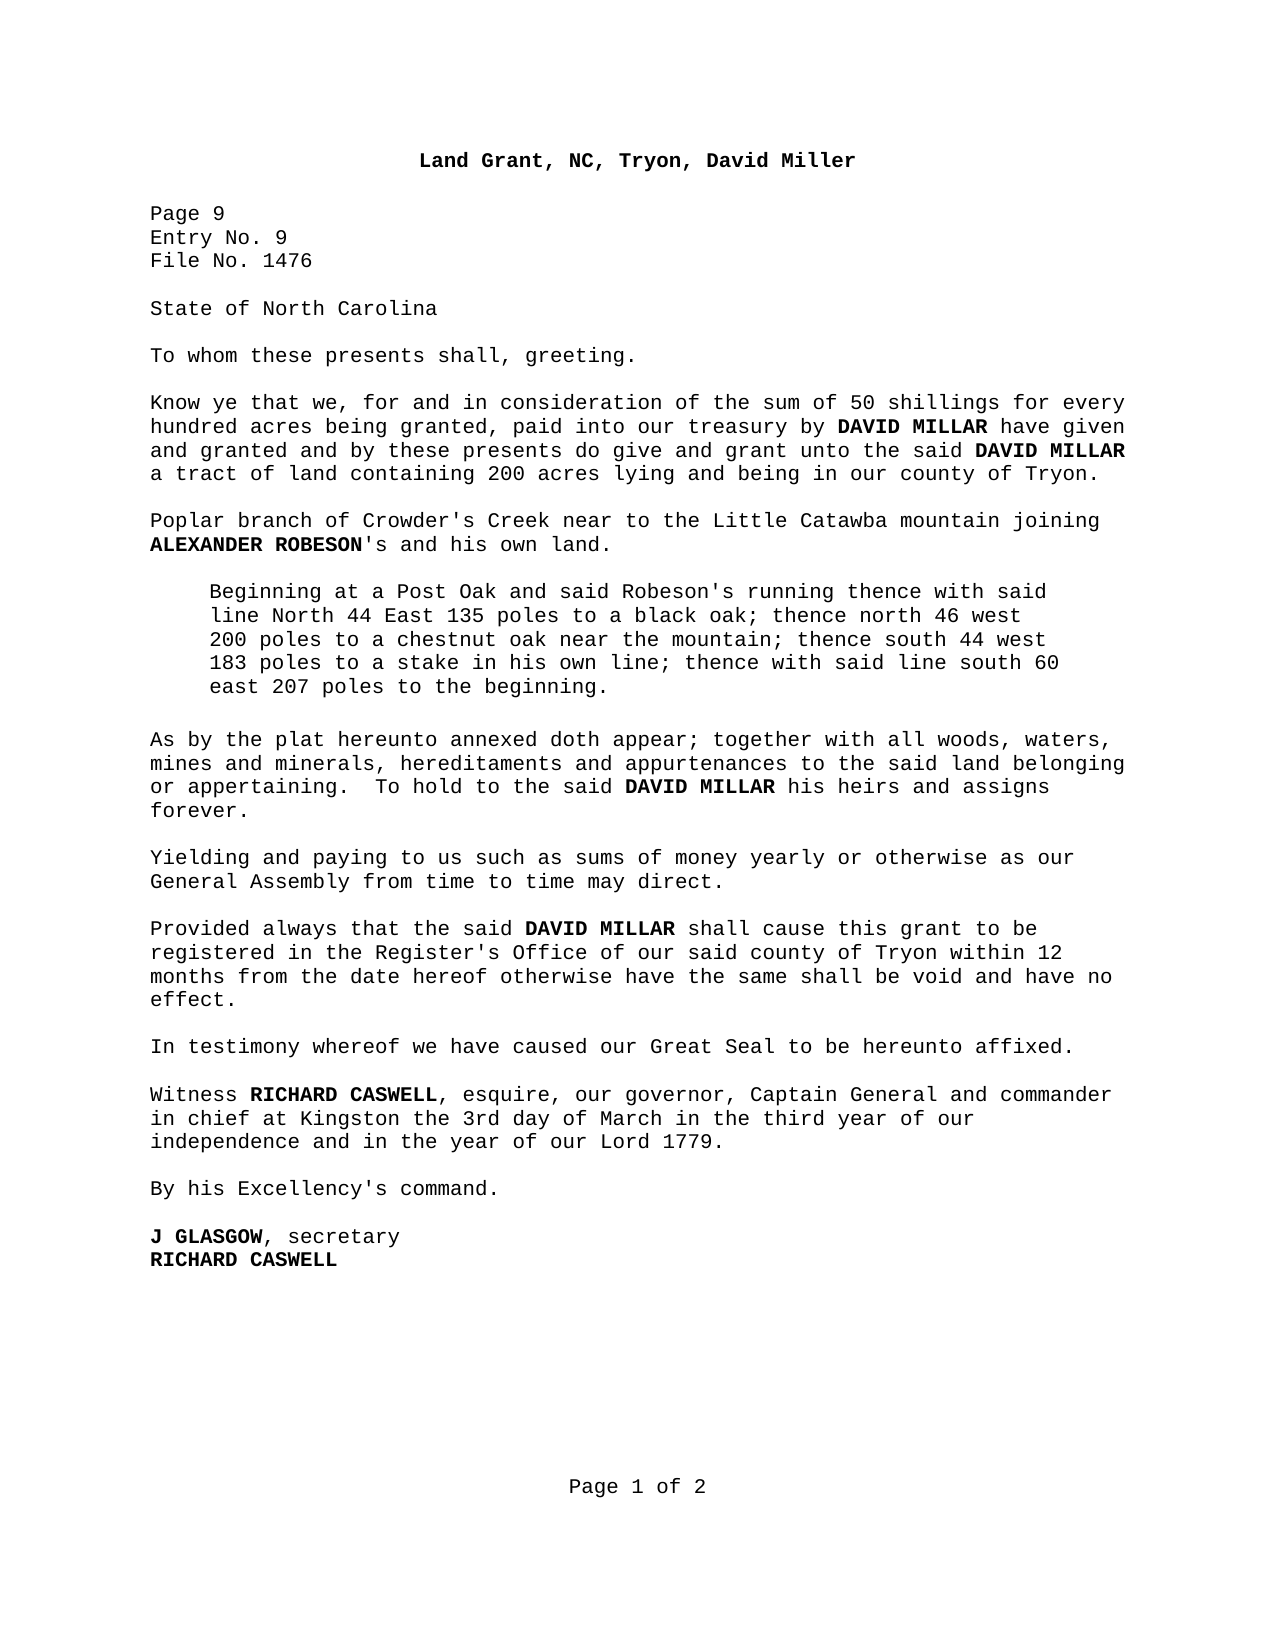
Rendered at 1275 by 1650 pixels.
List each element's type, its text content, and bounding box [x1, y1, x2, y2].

text Poplar branch of Crowder's Creek near to the Little Catawba mountain joining Alexander Robeson's and his own land. [150, 511, 1125, 558]
text To whom these presents shall, greeting. [150, 345, 1125, 369]
text As by the plat hereunto annexed doth appear; together with all woods, waters, mines and minerals, hereditaments and appurtenances to the said land belonging or appertaining. To hold to the said David MillAr his heirs and assigns forever. [150, 729, 1125, 824]
text State of North Carolina [150, 298, 1125, 321]
text By his Excellency's command. [150, 1178, 1125, 1202]
text Beginning at a Post Oak and said Robeson's running thence with said line North 44 East 135 poles to a black oak; thence north 46 west 200 poles to a chestnut oak near the mountain; thence south 44 west 183 poles to a stake in his own line; thence with said line south 60 east 207 poles to the beginning. [209, 581, 1066, 700]
text File No. 1476 [150, 250, 1125, 274]
text Witness Richard Caswell, esquire, our governor, Captain General and commander in chief at Kingston the 3rd day of March in the third year of our independence and in the year of our Lord 1779. [150, 1084, 1125, 1155]
text Richard Caswell [150, 1249, 1125, 1273]
text Page 9 [150, 203, 1125, 227]
text Yielding and paying to us such as sums of money yearly or otherwise as our General Assembly from time to time may direct. [150, 847, 1125, 895]
text In testimony whereof we have caused our Great Seal to be hereunto affixed. [150, 1037, 1125, 1060]
text Entry No. 9 [150, 227, 1125, 250]
text J Glasgow, secretary [150, 1226, 1125, 1249]
text Know ye that we, for and in consideration of the sum of 50 shillings for every hundred acres being granted, paid into our treasury by David MillAr have given and granted and by these presents do give and grant unto the said David MillAr a tract of land containing 200 acres lying and being in our county of Tryon. [150, 392, 1125, 487]
text Provided always that the said David MillAr shall cause this grant to be registered in the Register's Office of our said county of Tryon within 12 months from the date hereof otherwise have the same shall be void and have no effect. [150, 918, 1125, 1013]
